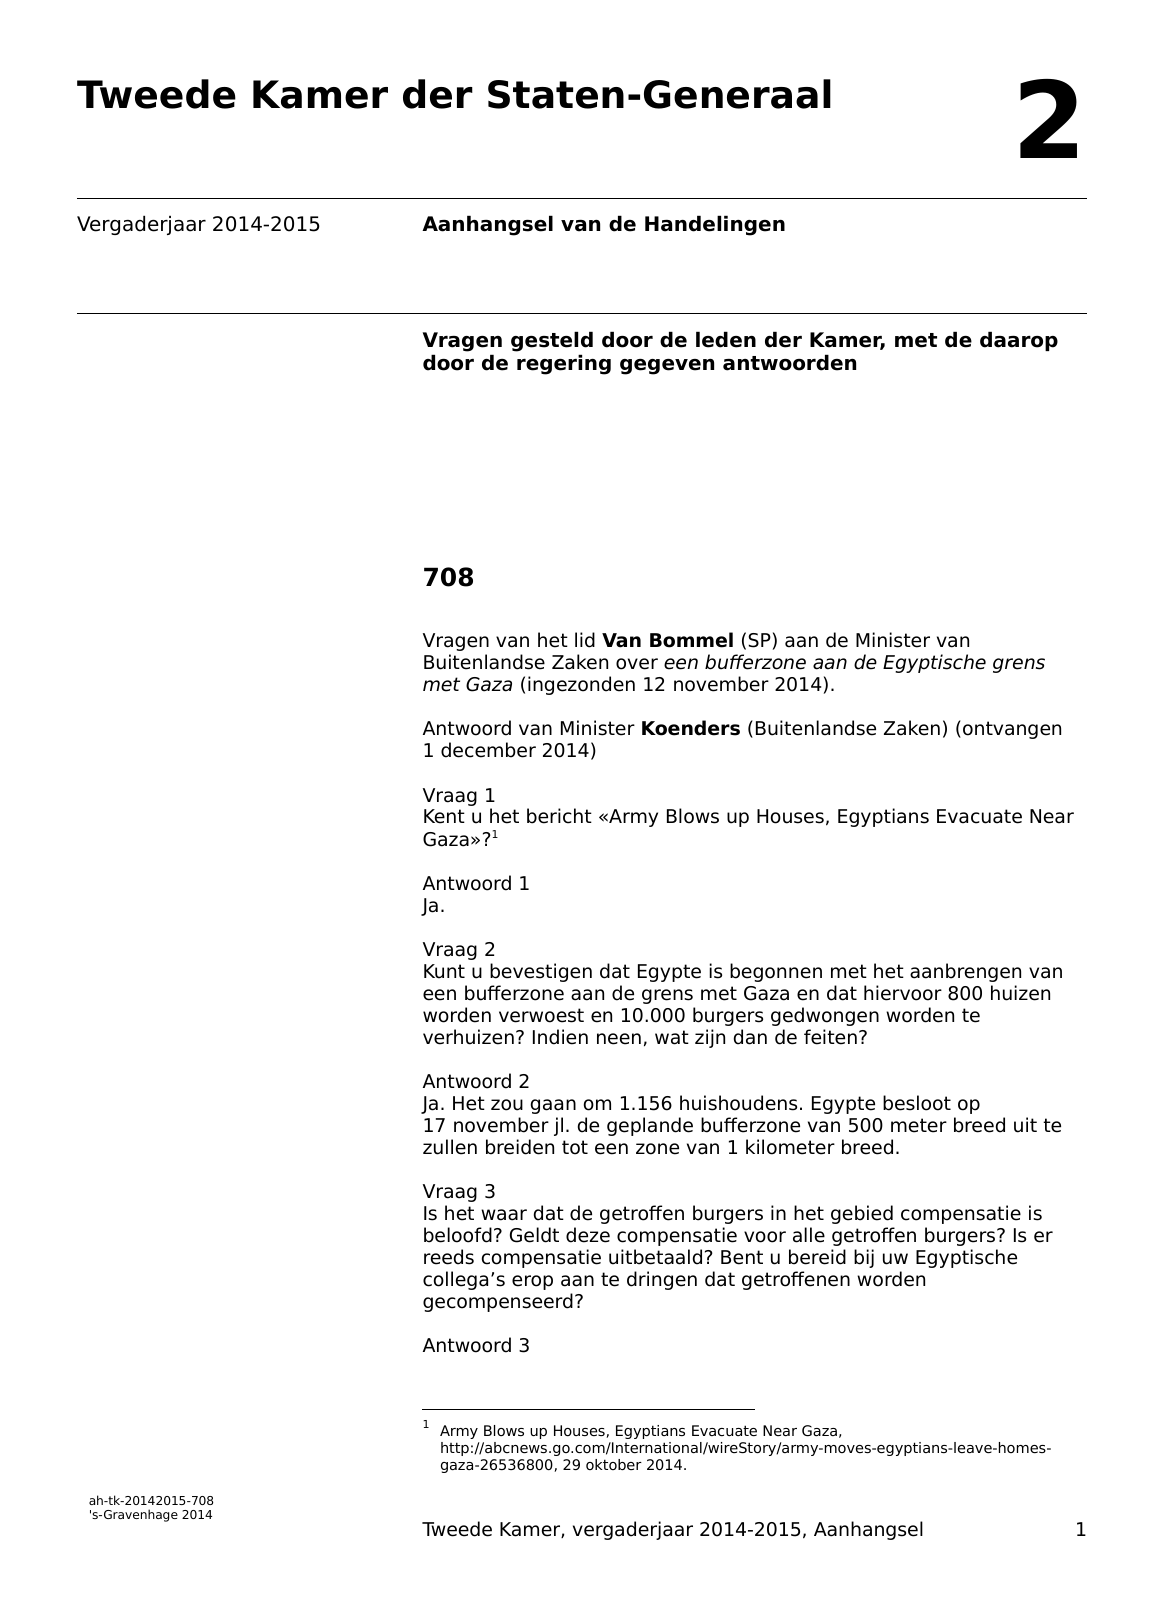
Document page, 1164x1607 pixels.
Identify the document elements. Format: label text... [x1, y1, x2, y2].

text 's-Gravenhage 2014 [88, 1508, 323, 1522]
table_cell Vragen gesteld door de leden der Kamer, met de daarop door de regering gegeven antwoorden [422, 314, 1087, 375]
text Vragen van het lid Van Bommel (SP) aan de Minister van Buitenlandse Zaken over een bufferzone aan de Egyptische grens met Gaza (ingezonden 12 november 2014). [422, 630, 1087, 696]
text ah-tk-20142015-708 [88, 1494, 323, 1508]
text Kunt u bevestigen dat Egypte is begonnen met het aanbrengen van een bufferzone aan de grens met Gaza en dat hiervoor 800 huizen worden verwoest en 10.000 burgers gedwongen worden te verhuizen? Indien neen, wat zijn dan de feiten? [422, 961, 1087, 1049]
table_cell Aanhangsel van de Handelingen [422, 199, 1087, 313]
text Ja. Het zou gaan om 1.156 huishoudens. Egypte besloot op 17 november jl. de geplande bufferzone van 500 meter breed uit te zullen breiden tot een zone van 1 kilometer breed. [422, 1093, 1087, 1159]
text Antwoord 3 [422, 1335, 1087, 1357]
table_header 2 [886, 59, 1087, 198]
table_header Tweede Kamer der Staten-Generaal [77, 59, 886, 198]
text Vraag 2 [422, 939, 1087, 961]
text Antwoord 2 [422, 1071, 1087, 1093]
text Antwoord 1 [422, 873, 1087, 894]
text 708 [422, 563, 1087, 592]
text Ja. [422, 894, 1087, 917]
text Kent u het bericht «Army Blows up Houses, Egyptians Evacuate Near Gaza»? [422, 806, 1087, 850]
text Vraag 3 [422, 1181, 1087, 1203]
text Antwoord van Minister Koenders (Buitenlandse Zaken) (ontvangen 1 december 2014) [422, 718, 1087, 762]
table_cell [77, 314, 422, 375]
text Vraag 1 [422, 784, 1087, 806]
text Is het waar dat de getroffen burgers in het gebied compensatie is beloofd? Geldt deze compensatie voor alle getroffen burgers? Is er reeds compensatie uitbetaald? Bent u bereid bij uw Egyptische collega’s erop aan te dringen dat getroffenen worden gecompenseerd? [422, 1203, 1087, 1313]
table_cell Vergaderjaar 2014-2015 [77, 199, 422, 313]
text Army Blows up Houses, Egyptians Evacuate Near Gaza, http://abcnews.go.com/International/wireStory/army-moves-egyptians-leave-homes-gaza-26536800, 29 oktober 2014. [422, 1418, 1087, 1474]
